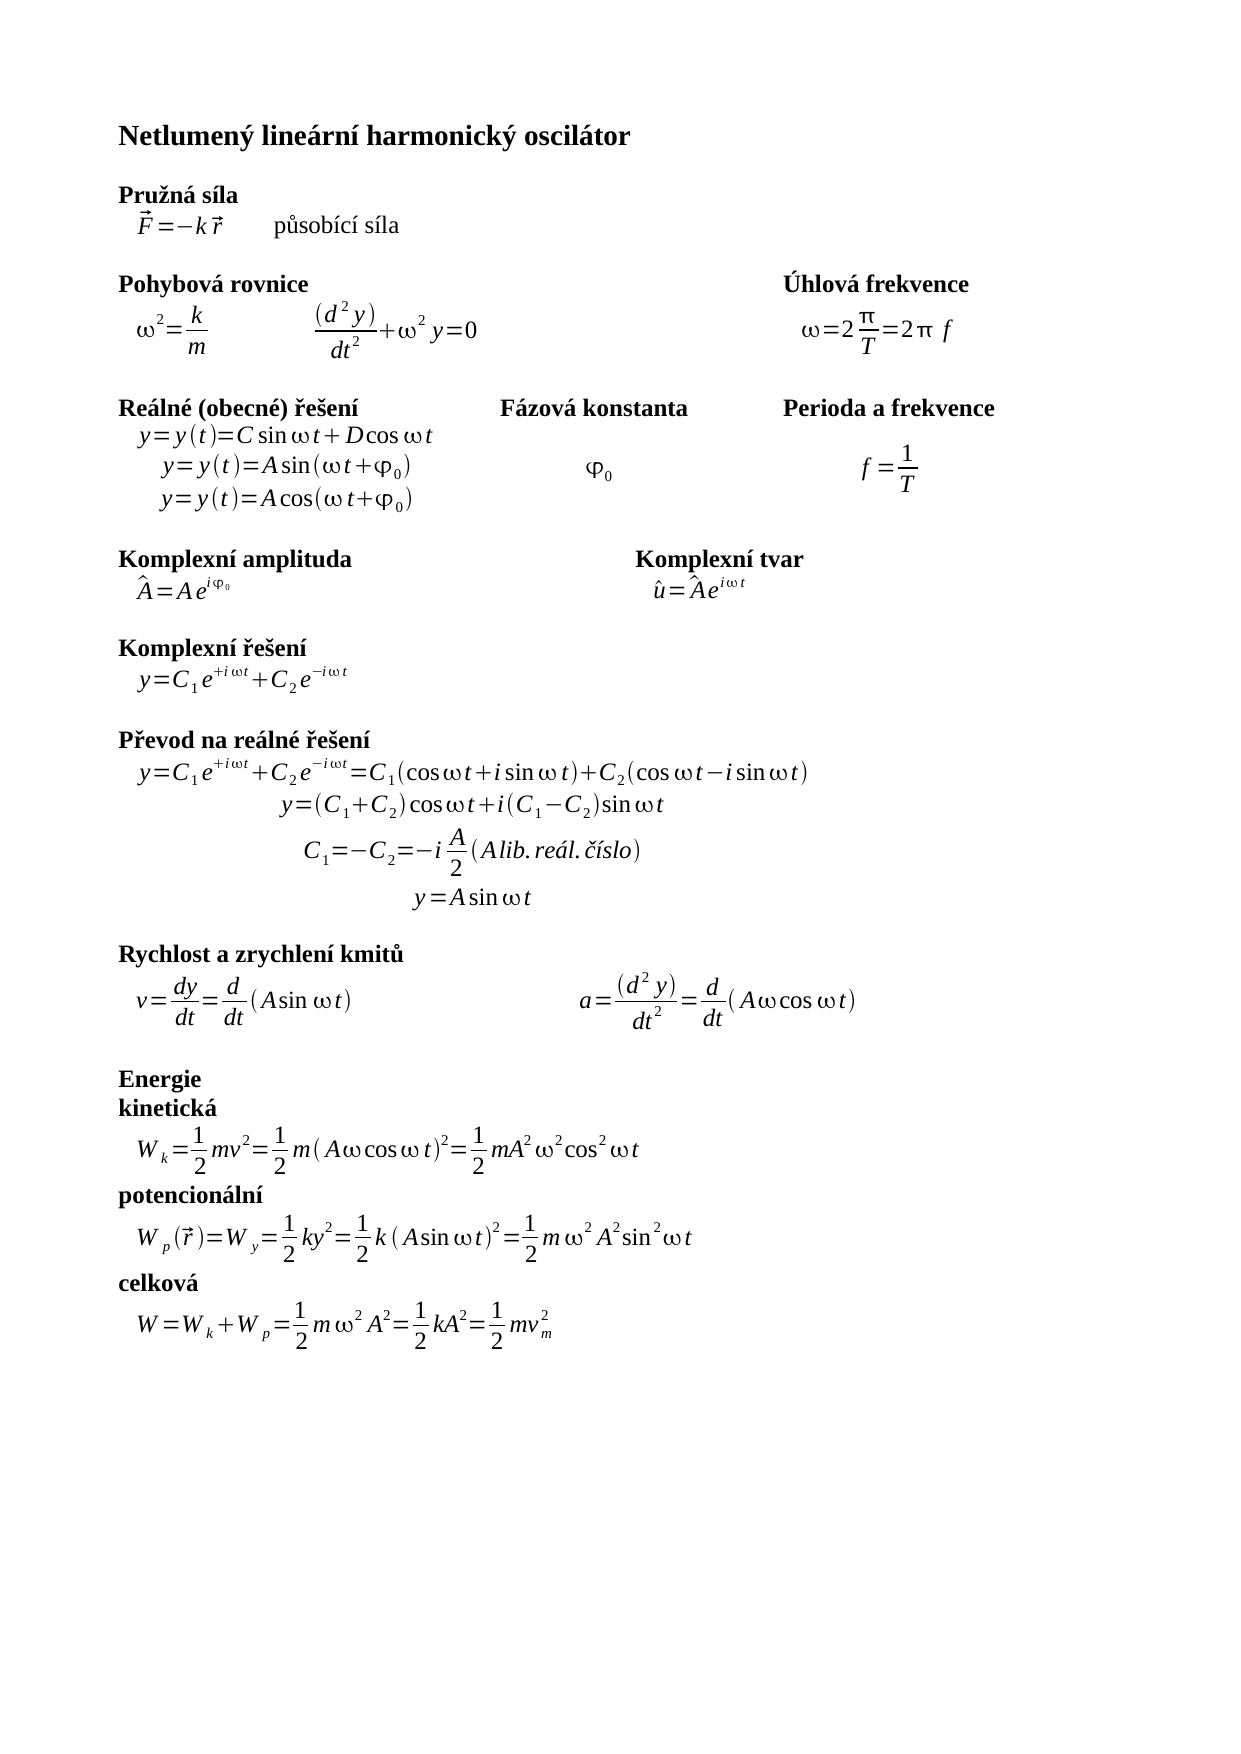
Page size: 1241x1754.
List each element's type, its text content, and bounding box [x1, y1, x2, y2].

text kinetická [118, 1093, 1122, 1121]
text Komplexní amplituda Komplexní tvar [118, 544, 1122, 573]
text Pohybová rovnice Úhlová frekvence [118, 269, 1122, 297]
text Netlumený lineární harmonický oscilátor [118, 118, 1122, 152]
text Pružná síla [118, 180, 1122, 209]
text Komplexní řešení [118, 633, 1122, 662]
text potencionální [118, 1180, 1122, 1209]
text Převod na reálné řešení [118, 726, 1122, 754]
text Energie [118, 1064, 1122, 1093]
text Reálné (obecné) řešení Fázová konstanta Perioda a frekvence [118, 393, 1122, 422]
text celková [118, 1268, 1122, 1297]
text Rychlost a zrychlení kmitů [118, 939, 1122, 968]
text působící síla [118, 209, 1122, 240]
